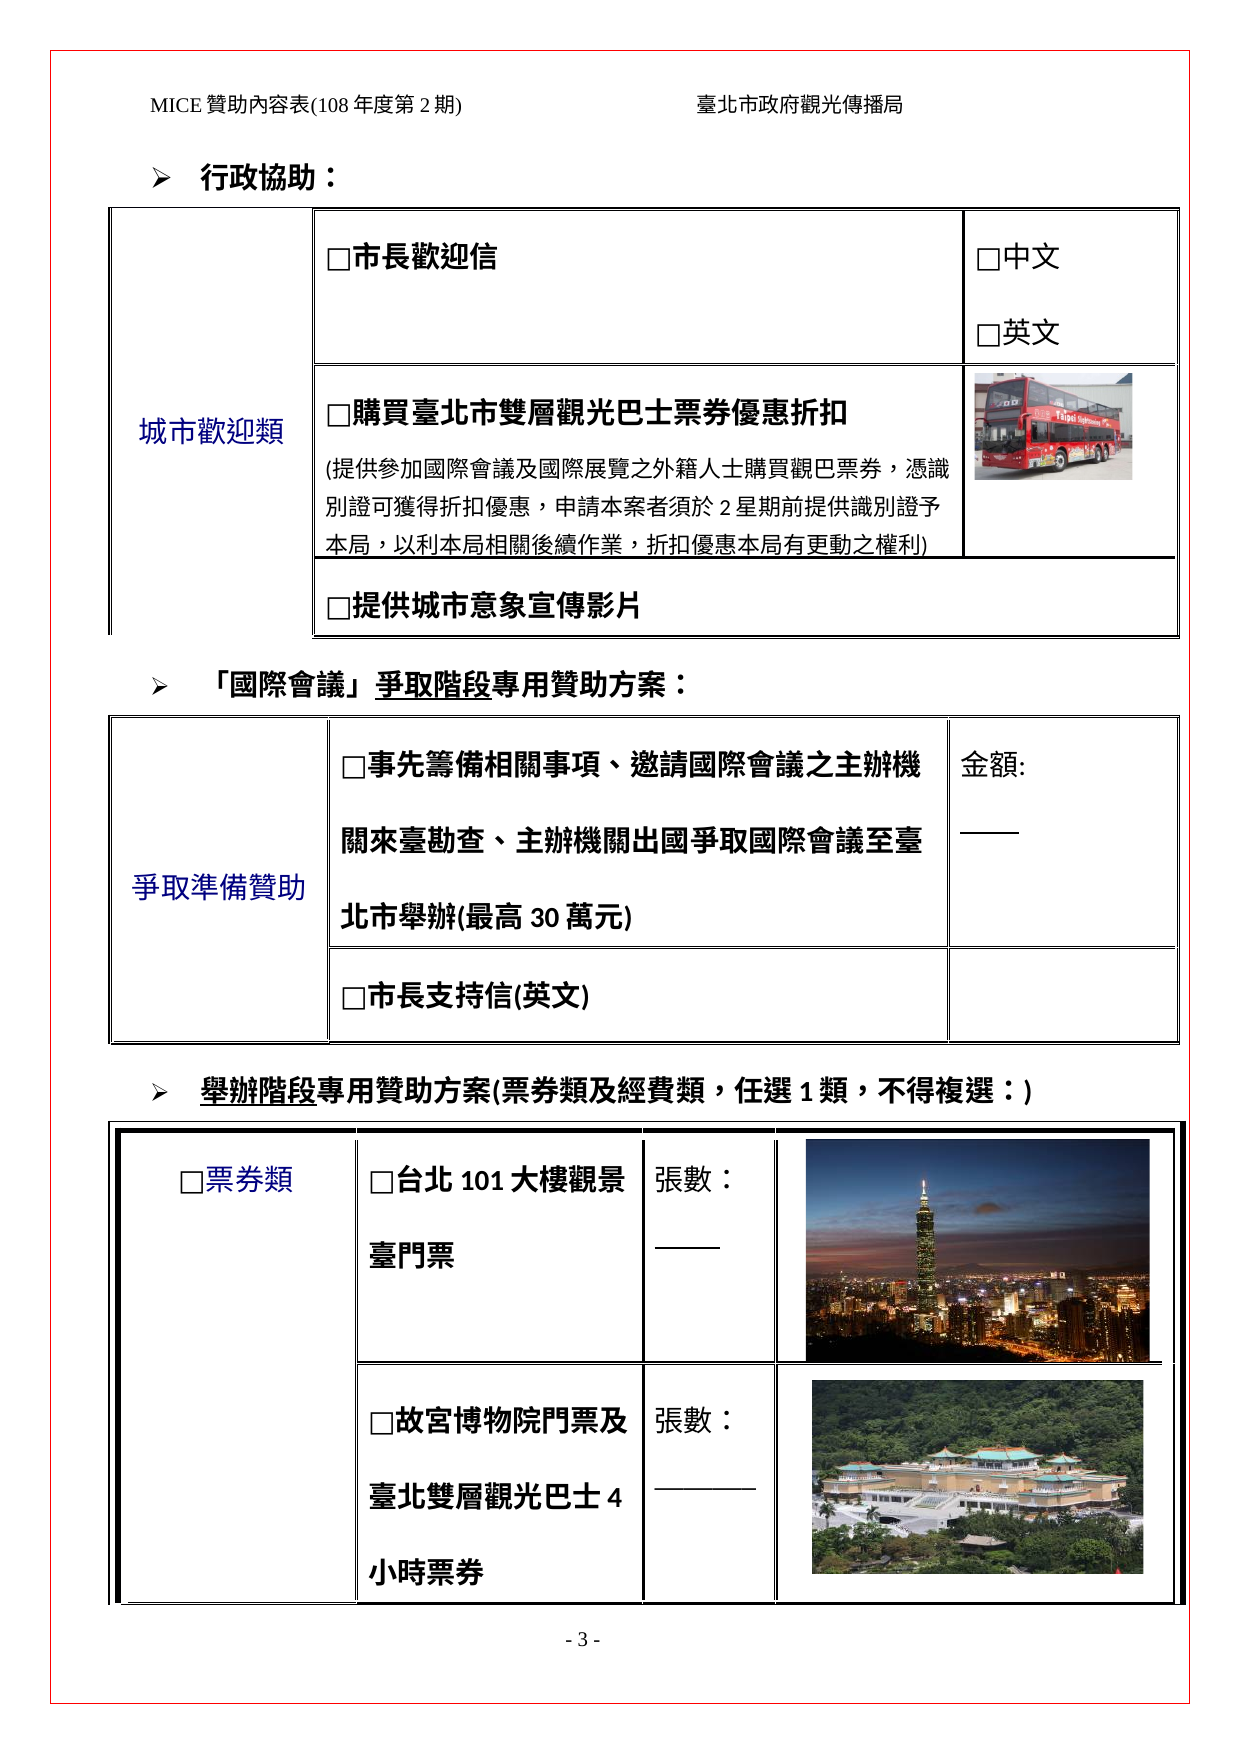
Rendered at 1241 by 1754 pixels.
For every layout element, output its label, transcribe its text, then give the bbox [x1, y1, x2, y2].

table_cell [776, 1361, 1174, 1602]
table_cell 張數： _______ [643, 1361, 776, 1602]
table_header □中文 □英文 [965, 211, 1177, 363]
table_header [776, 1133, 1173, 1361]
table_cell □提供城市意象宣傳影片 [314, 556, 1177, 635]
table_cell □購買臺北市雙層觀光巴士票券優惠折扣 (提供參加國際會議及國際展覽之外籍人士購買觀巴票券，憑識別證可獲得折扣優惠，申請本案者須於2星期前提供識別證予本局，以利本局相關後續作業，折扣優惠本局有更動之權利) [315, 366, 962, 556]
table_header □票券類 [114, 1122, 357, 1602]
list 舉辦階段專用贊助方案(票券類及經費類，任選1類，不得複選：) [150, 1045, 1162, 1121]
table_header □市長歡迎信 [315, 211, 962, 363]
picture [805, 1139, 1150, 1362]
list 行政協助： [150, 131, 1162, 207]
table_cell □市長支持信(英文) [329, 949, 948, 1041]
list 「國際會議」爭取階段專用贊助方案： [150, 638, 1162, 714]
table_cell [949, 946, 1178, 1041]
table_cell [1175, 1361, 1179, 1602]
table_header [776, 1122, 1179, 1361]
picture [812, 1380, 1144, 1574]
table_header □事先籌備相關事項、邀請國際會議之主辦機關來臺勘查、主辦機關出國爭取國際會議至臺北市舉辦(最高30萬元) [329, 718, 948, 946]
table_header 金額: [949, 718, 1177, 946]
table_header □台北101大樓觀景臺門票 [357, 1122, 643, 1361]
table_header 張數： [643, 1122, 776, 1361]
table_cell □故宮博物院門票及臺北雙層觀光巴士4小時票券 [357, 1365, 643, 1602]
table_header 城市歡迎類 [112, 208, 312, 635]
table_cell [963, 363, 1178, 556]
picture [974, 373, 1133, 480]
table_header 爭取準備贊助 [112, 718, 328, 1041]
